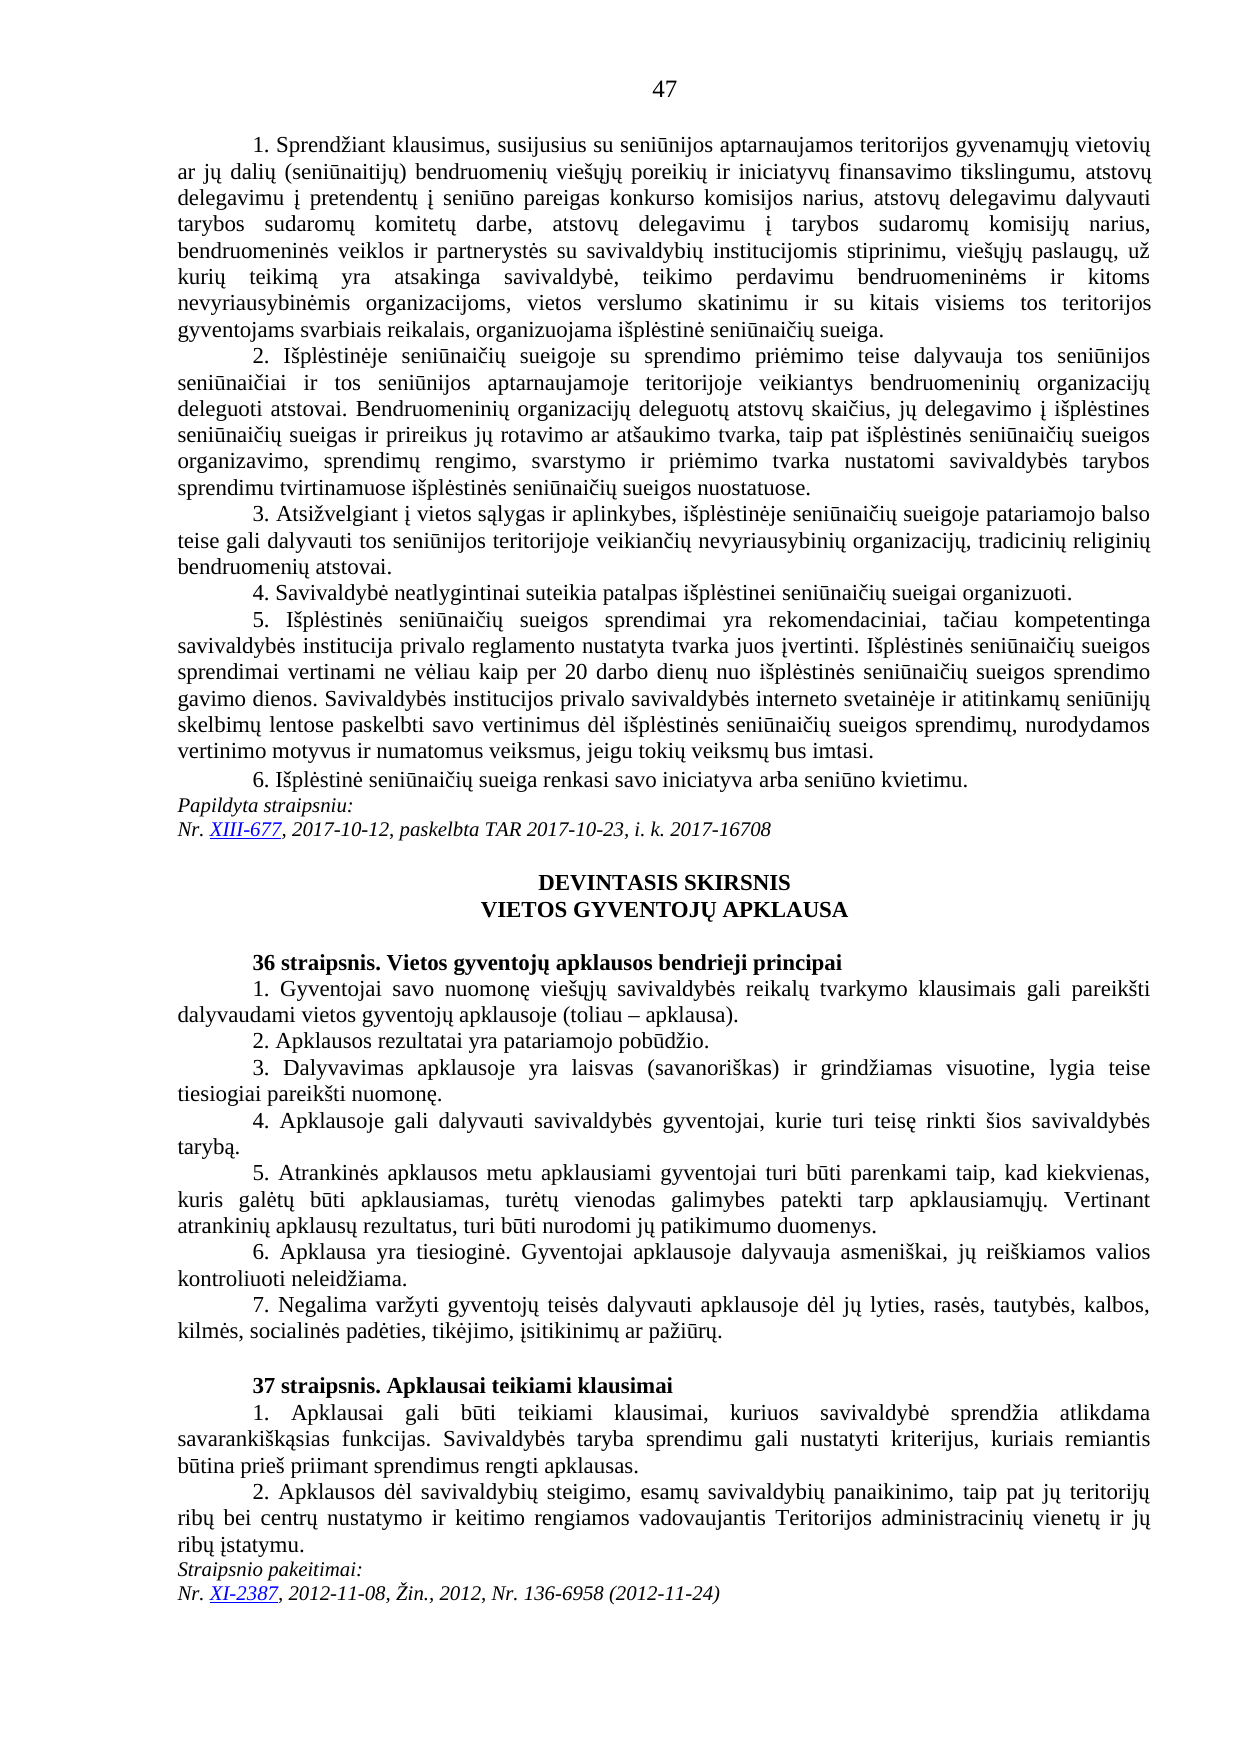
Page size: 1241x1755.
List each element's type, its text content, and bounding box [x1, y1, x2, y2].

text Nr. XI-2387, 2012-11-08, Žin., 2012, Nr. 136-6958 (2012-11-24) [177, 1581, 1152, 1605]
text Nr. XIII-677, 2017-10-12, paskelbta TAR 2017-10-23, i. k. 2017-16708 [177, 817, 1152, 841]
text 6. Apklausa yra tiesioginė. Gyventojai apklausoje dalyvauja asmeniškai, jų reiškiamos valios kontroliuoti neleidžiama. [177, 1238, 1152, 1291]
text 1. Sprendžiant klausimus, susijusius su seniūnijos aptarnaujamos teritorijos gyvenamųjų vietovių ar jų dalių (seniūnaitijų) bendruomenių viešųjų poreikių ir iniciatyvų finansavimo tikslingumu, atstovų delegavimu į pretendentų į seniūno pareigas konkurso komisijos narius, atstovų delegavimu dalyvauti tarybos sudaromų komitetų darbe, atstovų delegavimu į tarybos sudaromų komisijų narius, bendruomeninės veiklos ir partnerystės su savivaldybių institucijomis stiprinimu, viešųjų paslaugų, už kurių teikimą yra atsakinga savivaldybė, teikimo perdavimu bendruomeninėms ir kitoms nevyriausybinėmis organizacijoms, vietos verslumo skatinimu ir su kitais visiems tos teritorijos gyventojams svarbiais reikalais, organizuojama išplėstinė seniūnaičių sueiga. [177, 131, 1152, 342]
text 4. Savivaldybė neatlygintinai suteikia patalpas išplėstinei seniūnaičių sueigai organizuoti. [177, 579, 1152, 606]
text VIETOS GYVENTOJŲ APKLAUSA [177, 896, 1152, 922]
text 2. Išplėstinėje seniūnaičių sueigoje su sprendimo priėmimo teise dalyvauja tos seniūnijos seniūnaičiai ir tos seniūnijos aptarnaujamoje teritorijoje veikiantys bendruomeninių organizacijų deleguoti atstovai. Bendruomeninių organizacijų deleguotų atstovų skaičius, jų delegavimo į išplėstines seniūnaičių sueigas ir prireikus jų rotavimo ar atšaukimo tvarka, taip pat išplėstinės seniūnaičių sueigos organizavimo, sprendimų rengimo, svarstymo ir priėmimo tvarka nustatomi savivaldybės tarybos sprendimu tvirtinamuose išplėstinės seniūnaičių sueigos nuostatuose. [177, 342, 1152, 500]
text 4. Apklausoje gali dalyvauti savivaldybės gyventojai, kurie turi teisę rinkti šios savivaldybės tarybą. [177, 1107, 1152, 1159]
text 2. Apklausos rezultatai yra patariamojo pobūdžio. [177, 1028, 1152, 1054]
text 6. Išplėstinė seniūnaičių sueiga renkasi savo iniciatyva arba seniūno kvietimu. [177, 764, 1152, 793]
text 1. Apklausai gali būti teikiami klausimai, kuriuos savivaldybė sprendžia atlikdama savarankiškąsias funkcijas. Savivaldybės taryba sprendimu gali nustatyti kriterijus, kuriais remiantis būtina prieš priimant sprendimus rengti apklausas. [177, 1399, 1152, 1478]
text 5. Išplėstinės seniūnaičių sueigos sprendimai yra rekomendaciniai, tačiau kompetentinga savivaldybės institucija privalo reglamento nustatyta tvarka juos įvertinti. Išplėstinės seniūnaičių sueigos sprendimai vertinami ne vėliau kaip per 20 darbo dienų nuo išplėstinės seniūnaičių sueigos sprendimo gavimo dienos. Savivaldybės institucijos privalo savivaldybės interneto svetainėje ir atitinkamų seniūnijų skelbimų lentose paskelbti savo vertinimus dėl išplėstinės seniūnaičių sueigos sprendimų, nurodydamos vertinimo motyvus ir numatomus veiksmus, jeigu tokių veiksmų bus imtasi. [177, 606, 1152, 764]
text 5. Atrankinės apklausos metu apklausiami gyventojai turi būti parenkami taip, kad kiekvienas, kuris galėtų būti apklausiamas, turėtų vienodas galimybes patekti tarp apklausiamųjų. Vertinant atrankinių apklausų rezultatus, turi būti nurodomi jų patikimumo duomenys. [177, 1159, 1152, 1238]
text DEVINTASIS SKIRSNIS [177, 869, 1152, 896]
text 1. Gyventojai savo nuomonę viešųjų savivaldybės reikalų tvarkymo klausimais gali pareikšti dalyvaudami vietos gyventojų apklausoje (toliau – apklausa). [177, 975, 1152, 1028]
text 36 straipsnis. Vietos gyventojų apklausos bendrieji principai [177, 948, 1152, 975]
text Papildyta straipsniu: [177, 793, 1152, 817]
text 3. Dalyvavimas apklausoje yra laisvas (savanoriškas) ir grindžiamas visuotine, lygia teise tiesiogiai pareikšti nuomonę. [177, 1054, 1152, 1107]
text 37 straipsnis. Apklausai teikiami klausimai [177, 1373, 1152, 1399]
text 2. Apklausos dėl savivaldybių steigimo, esamų savivaldybių panaikinimo, taip pat jų teritorijų ribų bei centrų nustatymo ir keitimo rengiamos vadovaujantis Teritorijos administracinių vienetų ir jų ribų įstatymu. [177, 1478, 1152, 1557]
text Straipsnio pakeitimai: [177, 1557, 1152, 1581]
text 3. Atsižvelgiant į vietos sąlygas ir aplinkybes, išplėstinėje seniūnaičių sueigoje patariamojo balso teise gali dalyvauti tos seniūnijos teritorijoje veikiančių nevyriausybinių organizacijų, tradicinių religinių bendruomenių atstovai. [177, 500, 1152, 579]
text 7. Negalima varžyti gyventojų teisės dalyvauti apklausoje dėl jų lyties, rasės, tautybės, kalbos, kilmės, socialinės padėties, tikėjimo, įsitikinimų ar pažiūrų. [177, 1291, 1152, 1344]
